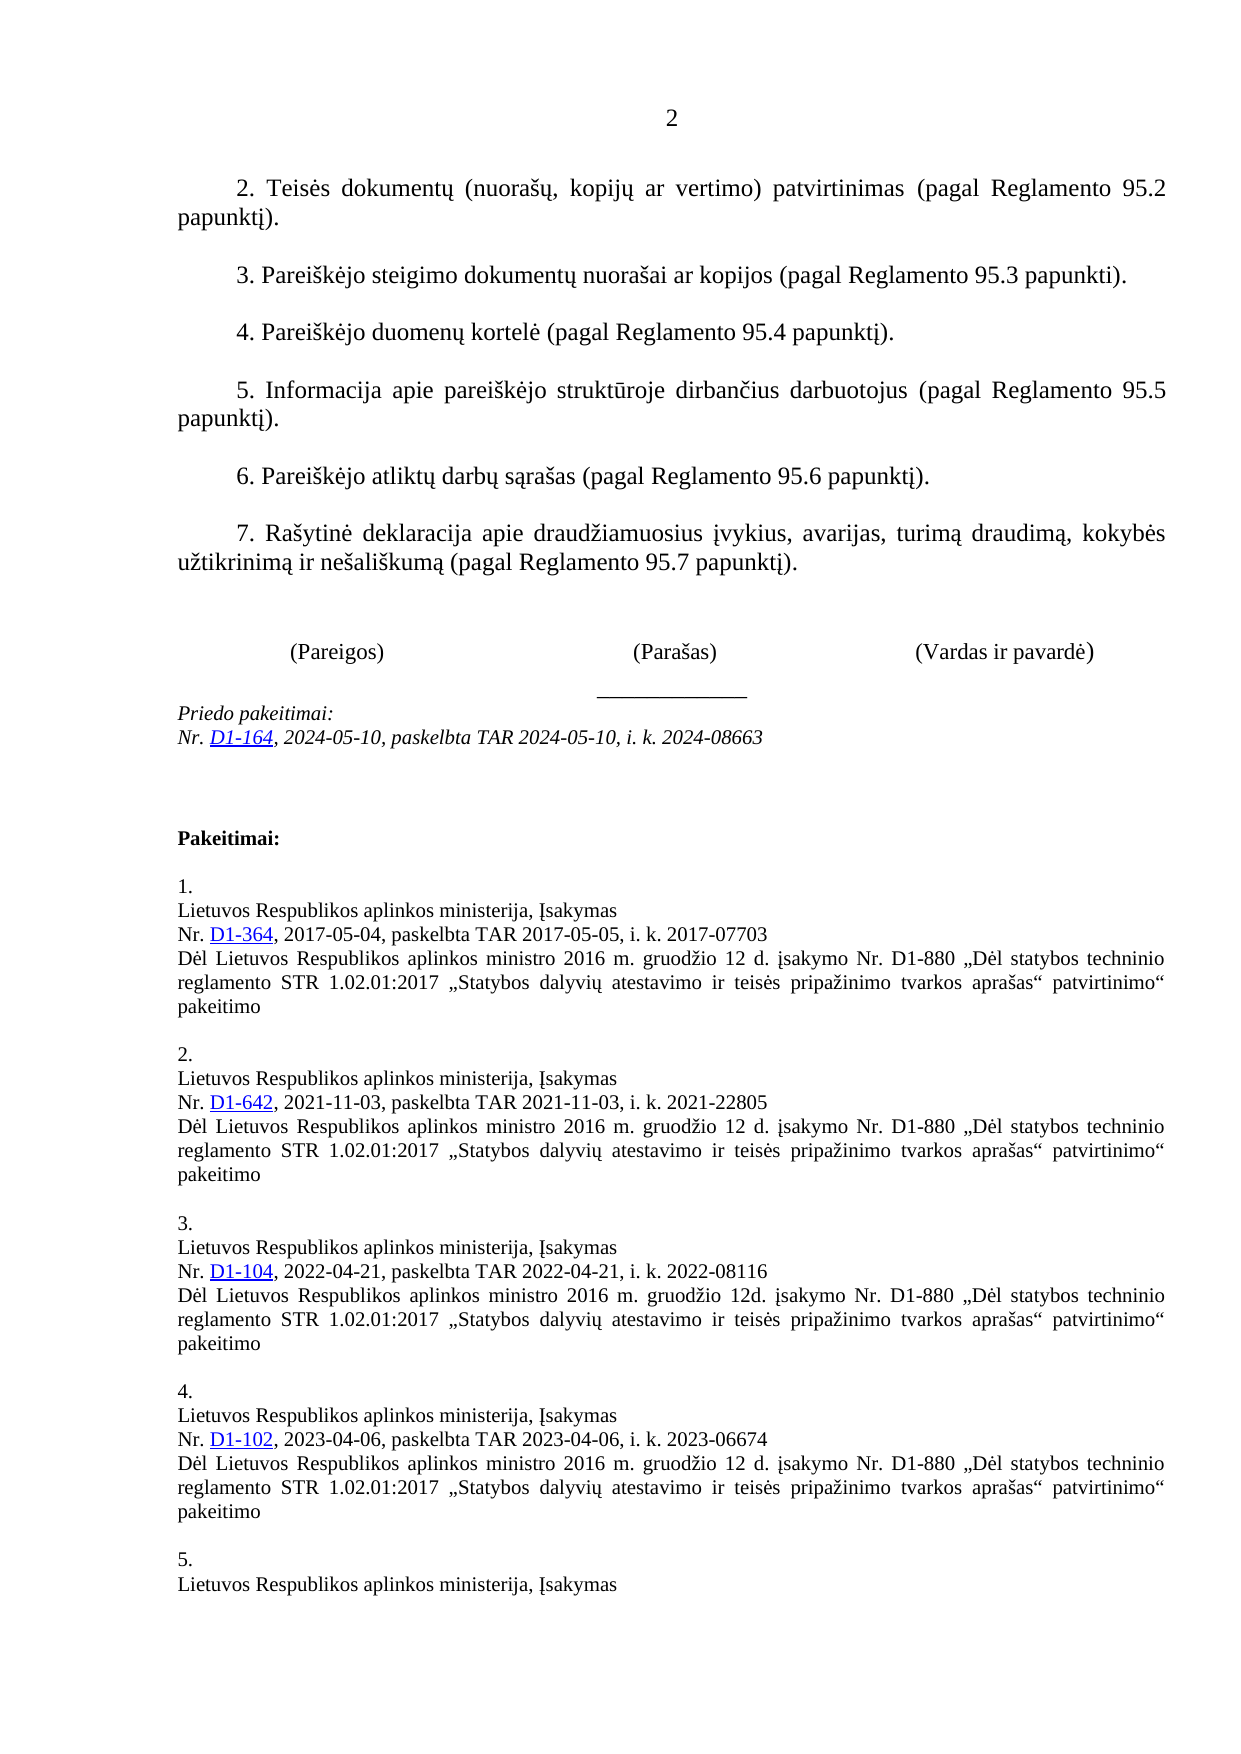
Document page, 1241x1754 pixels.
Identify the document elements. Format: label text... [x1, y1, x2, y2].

text Dėl Lietuvos Respublikos aplinkos ministro 2016 m. gruodžio 12 d. įsakymo Nr. D1-880 „Dėl statybos techninio reglamento STR 1.02.01:2017 „Statybos dalyvių atestavimo ir teisės pripažinimo tvarkos aprašas“ patvirtinimo“ pakeitimo [177, 1451, 1166, 1523]
text 2. [177, 1042, 1166, 1066]
text 2. Teisės dokumentų (nuorašų, kopijų ar vertimo) patvirtinimas (pagal Reglamento 95.2 papunktį). [177, 173, 1166, 231]
text 5. [177, 1547, 1166, 1571]
text 4. Pareiškėjo duomenų kortelė (pagal Reglamento 95.4 papunktį). [177, 317, 1166, 346]
text 4. [177, 1379, 1166, 1403]
text Pakeitimai: [177, 826, 1166, 849]
text Dėl Lietuvos Respublikos aplinkos ministro 2016 m. gruodžio 12 d. įsakymo Nr. D1-880 „Dėl statybos techninio reglamento STR 1.02.01:2017 „Statybos dalyvių atestavimo ir teisės pripažinimo tvarkos aprašas“ patvirtinimo“ pakeitimo [177, 946, 1166, 1018]
text ____________ [177, 672, 1166, 701]
text Lietuvos Respublikos aplinkos ministerija, Įsakymas [177, 1571, 1166, 1596]
text Nr. D1-642, 2021-11-03, paskelbta TAR 2021-11-03, i. k. 2021-22805 [177, 1090, 1166, 1114]
text Dėl Lietuvos Respublikos aplinkos ministro 2016 m. gruodžio 12 d. įsakymo Nr. D1-880 „Dėl statybos techninio reglamento STR 1.02.01:2017 „Statybos dalyvių atestavimo ir teisės pripažinimo tvarkos aprašas“ patvirtinimo“ pakeitimo [177, 1114, 1166, 1186]
text 5. Informacija apie pareiškėjo struktūroje dirbančius darbuotojus (pagal Reglamento 95.5 papunktį). [177, 375, 1166, 432]
text Nr. D1-102, 2023-04-06, paskelbta TAR 2023-04-06, i. k. 2023-06674 [177, 1427, 1166, 1451]
text Dėl Lietuvos Respublikos aplinkos ministro 2016 m. gruodžio 12d. įsakymo Nr. D1-880 „Dėl statybos techninio reglamento STR 1.02.01:2017 „Statybos dalyvių atestavimo ir teisės pripažinimo tvarkos aprašas“ patvirtinimo“ pakeitimo [177, 1283, 1166, 1355]
text Lietuvos Respublikos aplinkos ministerija, Įsakymas [177, 1066, 1166, 1090]
text Lietuvos Respublikos aplinkos ministerija, Įsakymas [177, 1403, 1166, 1427]
text Priedo pakeitimai: [177, 701, 1166, 724]
text Lietuvos Respublikos aplinkos ministerija, Įsakymas [177, 898, 1166, 922]
text Nr. D1-104, 2022-04-21, paskelbta TAR 2022-04-21, i. k. 2022-08116 [177, 1259, 1166, 1283]
text 6. Pareiškėjo atliktų darbų sąrašas (pagal Reglamento 95.6 papunktį). [177, 461, 1166, 490]
text 3. Pareiškėjo steigimo dokumentų nuorašai ar kopijos (pagal Reglamento 95.3 papunkti). [177, 260, 1166, 288]
text Nr. D1-164, 2024-05-10, paskelbta TAR 2024-05-10, i. k. 2024-08663 [177, 724, 1166, 749]
text 7. Rašytinė deklaracija apie draudžiamuosius įvykius, avarijas, turimą draudimą, kokybės užtikrinimą ir nešališkumą (pagal Reglamento 95.7 papunktį). [177, 518, 1166, 576]
text Nr. D1-364, 2017-05-04, paskelbta TAR 2017-05-05, i. k. 2017-07703 [177, 922, 1166, 946]
text 3. [177, 1211, 1166, 1234]
text (Pareigos) (Parašas) (Vardas ir pavardė) [177, 636, 1166, 664]
text 1. [177, 874, 1166, 898]
text Lietuvos Respublikos aplinkos ministerija, Įsakymas [177, 1234, 1166, 1259]
